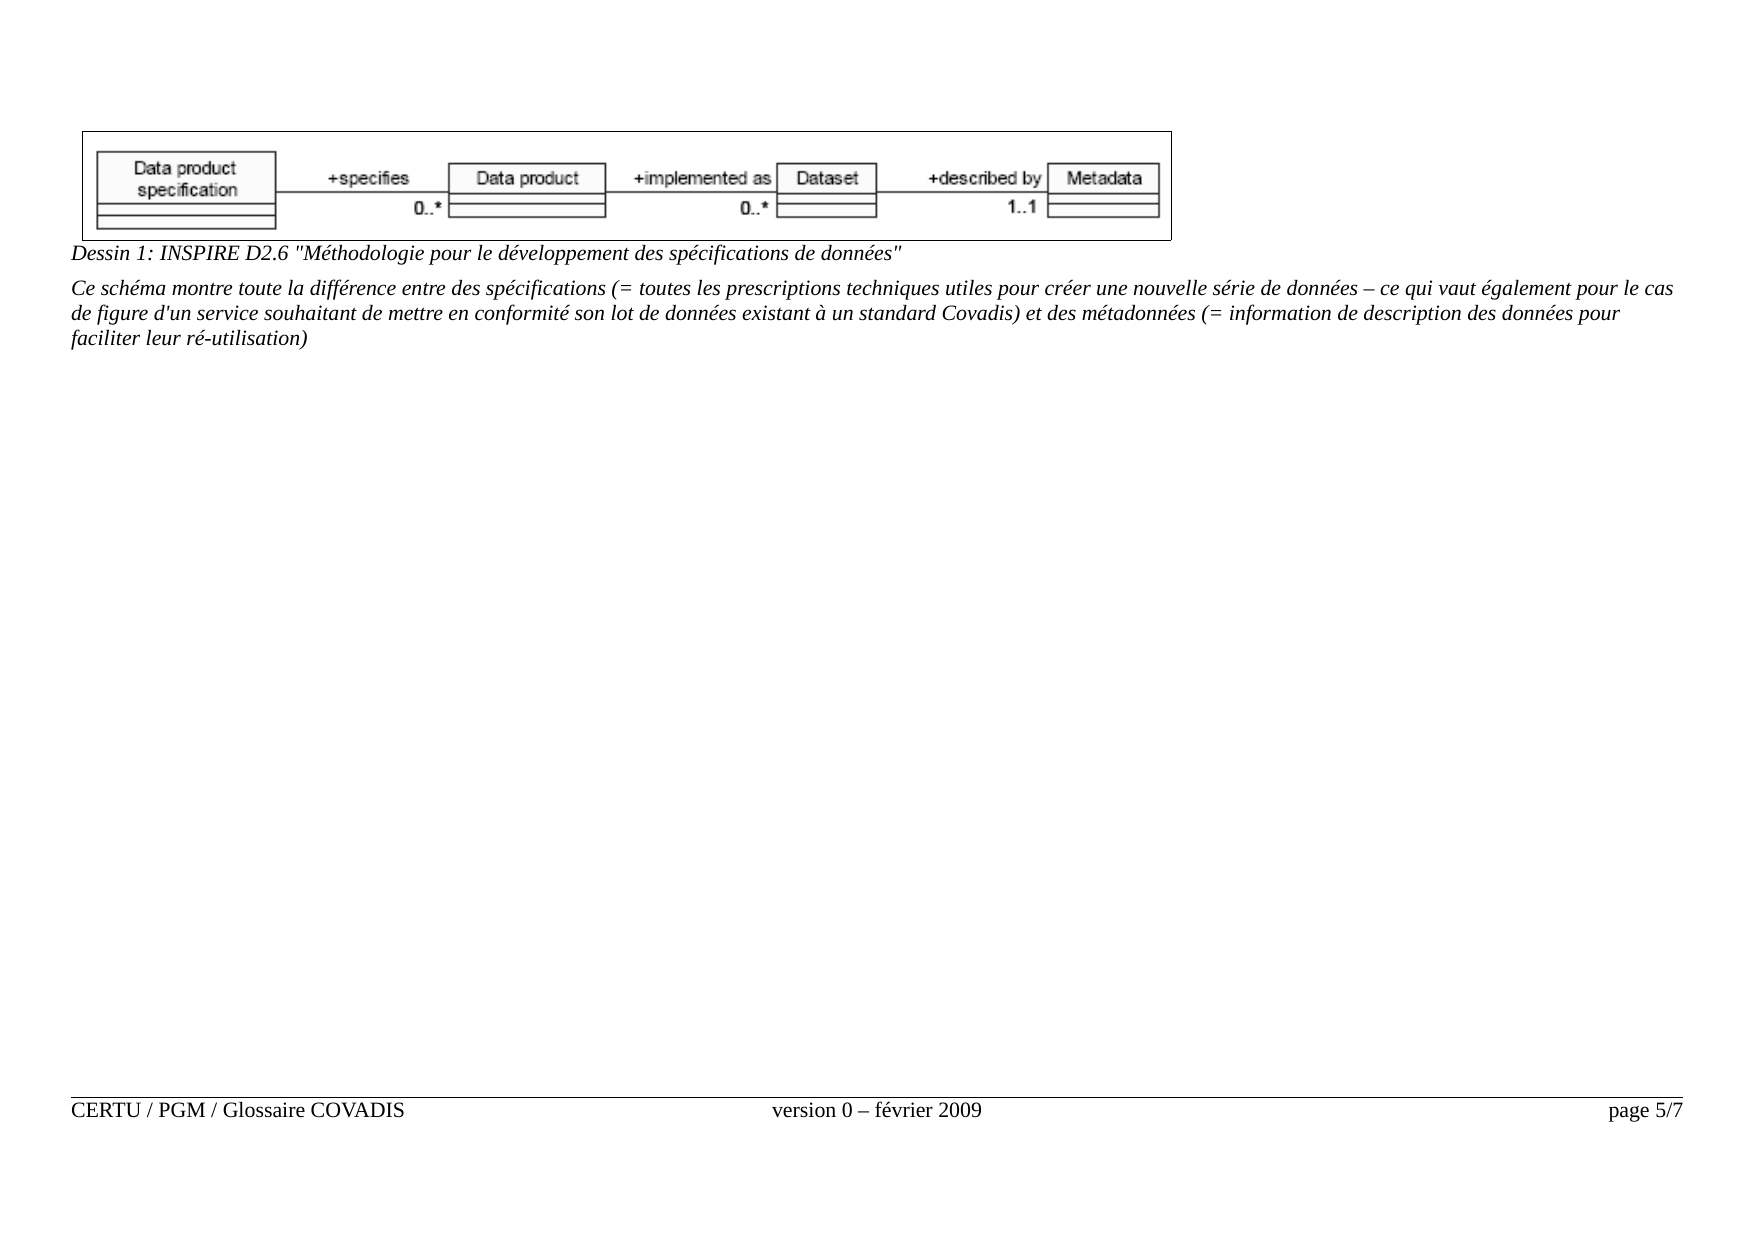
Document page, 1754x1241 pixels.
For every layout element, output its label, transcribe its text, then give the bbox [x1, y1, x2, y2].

text [71, 118, 1683, 131]
text Ce schéma montre toute la différence entre des spécifications (= toutes les prescriptions techniques utiles pour créer une nouvelle série de données – ce qui vaut également pour le cas de figure d'un service souhaitant de mettre en conformité son lot de données existant à un standard Covadis) et des métadonnées (= information de description des données pour faciliter leur ré-utilisation) [71, 265, 1683, 351]
text Dessin 1: INSPIRE D2.6 "Méthodologie pour le développement des spécifications de données" [71, 131, 1683, 265]
